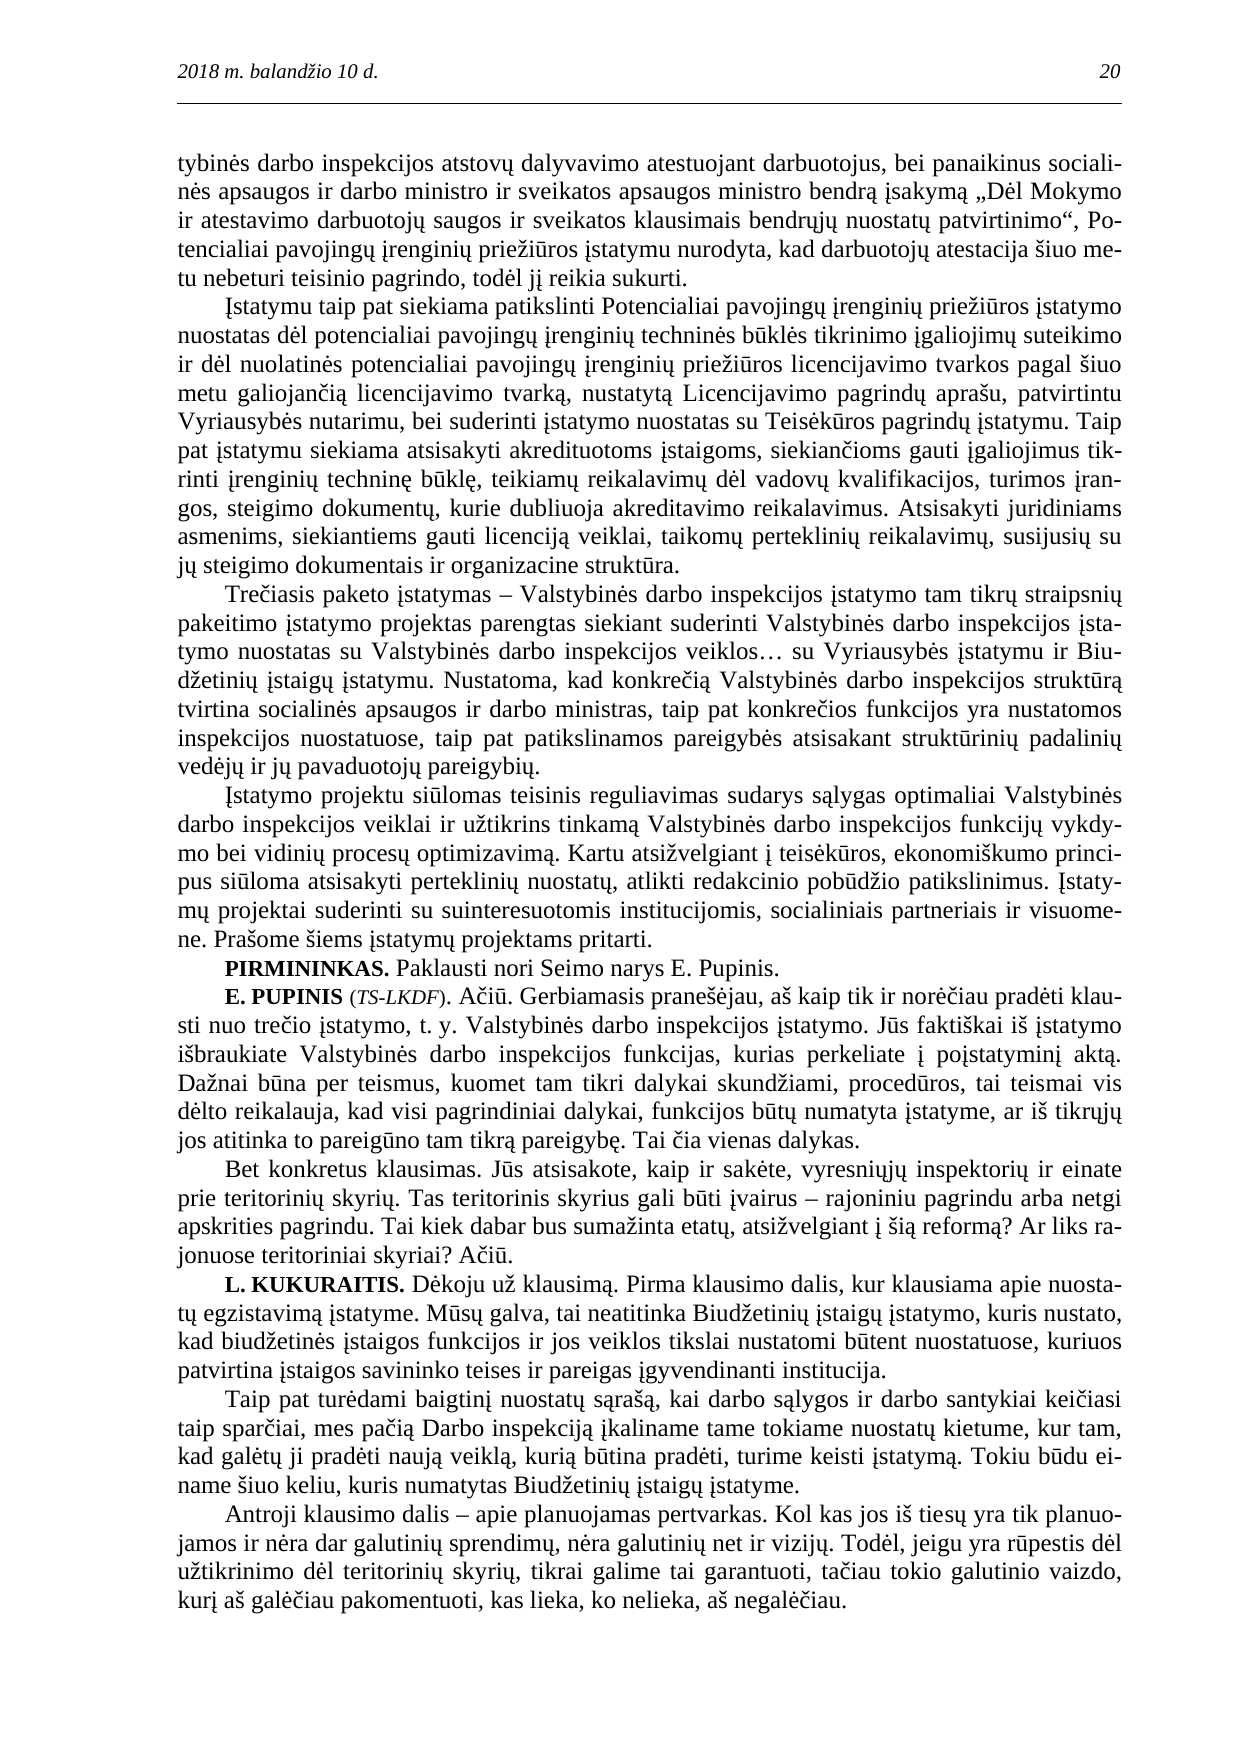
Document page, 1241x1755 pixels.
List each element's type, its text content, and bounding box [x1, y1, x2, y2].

text Bet kon­kre­tus klau­si­mas. Jūs at­si­sa­ko­te, kaip ir sa­kė­te, vy­res­nių­jų ins­pek­to­rių ir ei­na­te prie te­ri­to­ri­nių sky­rių. Tas te­ri­to­ri­nis sky­rius ga­li bū­ti įvai­rus – ra­jo­ni­niu pa­grin­du ar­ba net­gi ap­skri­ties pa­grin­du. Tai kiek da­bar bus su­ma­žin­ta eta­tų, at­si­žvel­giant į šią re­for­mą? Ar liks ra­jo­nuo­se te­ri­to­ri­niai sky­riai? Ačiū. [177, 1154, 1122, 1269]
text Įsta­ty­mu taip pat sie­kia­ma pa­tiks­lin­ti Po­ten­cia­liai pa­vo­jin­gų įren­gi­nių prie­žiū­ros įsta­ty­mo nuo­sta­tas dėl po­ten­cia­liai pa­vo­jin­gų įren­gi­nių tech­ni­nės būk­lės tik­ri­ni­mo įga­lio­ji­mų su­tei­ki­mo ir dėl nuo­la­ti­nės po­ten­cia­liai pa­vo­jin­gų įren­gi­nių prie­žiū­ros li­cen­ci­ja­vi­mo tvar­kos pa­gal šiuo me­tu ga­lio­jan­čią li­cen­ci­ja­vi­mo tvar­ką, nu­sta­ty­tą Li­cen­ci­ja­vi­mo pa­grin­dų ap­ra­šu, pa­tvir­tin­tu Vy­riau­sy­bės nu­ta­ri­mu, bei su­de­rin­ti įsta­ty­mo nuo­sta­tas su Tei­sė­kū­ros pa­grin­dų įsta­ty­mu. Taip pat įsta­ty­mu sie­kia­ma at­si­sa­ky­ti ak­re­di­tuo­toms įstai­goms, sie­kian­čioms gau­ti įga­lio­ji­mus tik­rin­ti įren­gi­nių tech­ni­nę būk­lę, tei­kia­mų rei­ka­la­vi­mų dėl va­do­vų kva­li­fi­ka­ci­jos, tu­ri­mos įran­gos, stei­gi­mo do­ku­men­tų, ku­rie dub­liuo­ja ak­re­di­ta­vi­mo rei­ka­la­vi­mus. At­si­sa­ky­ti ju­ri­di­niams as­me­nims, sie­kian­tiems gau­ti li­cen­ci­ją veik­lai, tai­ko­mų per­tek­li­nių rei­ka­la­vi­mų, su­si­ju­sių su jų stei­gi­mo do­ku­men­tais ir or­ga­ni­za­ci­ne struk­tū­ra. [177, 291, 1122, 579]
text PIRMININKAS. Pa­klaus­ti no­ri Sei­mo na­rys E. Pu­pi­nis. [177, 953, 1122, 981]
text ty­bi­nės dar­bo ins­pek­ci­jos at­sto­vų da­ly­va­vi­mo ates­tuo­jant dar­buo­to­jus, bei pa­nai­ki­nus so­cia­li­nės ap­sau­gos ir dar­bo mi­nist­ro ir svei­ka­tos ap­sau­gos mi­nist­ro ben­drą įsa­ky­mą „Dėl Mo­ky­mo ir ates­ta­vi­mo dar­buo­to­jų sau­gos ir svei­ka­tos klau­si­mais ben­drų­jų nuo­sta­tų pa­tvir­ti­ni­mo“, Po­ten­cia­liai pa­vo­jin­gų įren­gi­nių prie­žiū­ros įsta­ty­mu nu­ro­dy­ta, kad dar­buo­to­jų ates­ta­ci­ja šiuo me­tu ne­be­tu­ri tei­si­nio pa­grin­do, to­dėl jį rei­kia su­kur­ti. [177, 148, 1122, 291]
text Taip pat tu­rė­da­mi baig­ti­nį nuo­sta­tų są­ra­šą, kai dar­bo są­ly­gos ir dar­bo san­ty­kiai kei­čia­si taip spar­čiai, mes pa­čią Dar­bo ins­pek­ci­ją įka­li­na­me ta­me to­kia­me nuo­sta­tų kie­tu­me, kur tam, kad ga­lė­tų ji pra­dė­ti nau­ją veik­lą, ku­rią bū­ti­na pra­dė­ti, tu­ri­me keis­ti įsta­ty­mą. To­kiu bū­du ei­na­me šiuo ke­liu, ku­ris nu­ma­ty­tas Biu­dže­ti­nių įstai­gų įsta­ty­me. [177, 1384, 1122, 1499]
text L. KUKURAITIS. Dė­ko­ju už klau­si­mą. Pir­ma klau­si­mo da­lis, kur klau­sia­ma apie nuo­sta­tų eg­zis­ta­vi­mą įsta­ty­me. Mū­sų gal­va, tai ne­ati­tin­ka Biu­dže­ti­nių įstai­gų įsta­ty­mo, ku­ris nu­sta­to, kad biu­dže­ti­nės įstai­gos funk­ci­jos ir jos veik­los tiks­lai nu­sta­to­mi bū­tent nuo­sta­tuo­se, ku­riuos pa­tvir­ti­na įstai­gos sa­vi­nin­ko tei­ses ir pa­rei­gas įgy­ven­di­nan­ti ins­ti­tu­ci­ja. [177, 1269, 1122, 1384]
text E. PUPINIS (TS-LKDF). Ačiū. Ger­bia­ma­sis pra­ne­šė­jau, aš kaip tik ir no­rė­čiau pra­dė­ti klau­s­ti nuo tre­čio įsta­ty­mo, t. y. Vals­ty­bi­nės dar­bo ins­pek­ci­jos įsta­ty­mo. Jūs fak­tiš­kai iš įsta­ty­mo iš­brau­kia­te Vals­ty­bi­nės dar­bo ins­pek­ci­jos funk­ci­jas, ku­rias per­ke­lia­te į po­įsta­ty­mi­nį ak­tą. Daž­nai bū­na per teis­mus, kuo­met tam tik­ri da­ly­kai skun­džia­mi, pro­ce­dū­ros, tai teis­mai vis dėl­to rei­ka­lau­ja, kad vi­si pa­grin­di­niai da­ly­kai, funk­ci­jos bū­tų nu­ma­ty­ta įsta­ty­me, ar iš tik­rų­jų jos ati­tin­ka to pa­rei­gū­no tam tik­rą pa­rei­gy­bę. Tai čia vie­nas da­ly­kas. [177, 981, 1122, 1154]
text Tre­čia­sis pa­ke­to įsta­ty­mas – Vals­ty­bi­nės dar­bo ins­pek­ci­jos įsta­ty­mo tam tik­rų straips­nių pa­kei­ti­mo įsta­ty­mo pro­jek­tas pa­reng­tas sie­kiant su­de­rin­ti Vals­ty­bi­nės dar­bo ins­pek­ci­jos įsta­tymo nuo­sta­tas su Vals­ty­bi­nės dar­bo ins­pek­ci­jos veik­los… su Vy­riau­sy­bės įsta­ty­mu ir Biu­dže­ti­nių įstai­gų įsta­ty­mu. Nu­sta­to­ma, kad kon­kre­čią Vals­ty­bi­nės dar­bo ins­pek­ci­jos struk­tū­rą tvir­ti­na so­cia­li­nės ap­sau­gos ir dar­bo mi­nist­ras, taip pat kon­kre­čios funk­ci­jos yra nu­sta­to­mos ins­pek­ci­jos nuo­sta­tuo­se, taip pat pa­tiks­li­na­mos pa­rei­gy­bės at­si­sa­kant struk­tū­ri­nių pa­da­li­nių ve­dė­jų ir jų pa­va­duo­to­jų pa­rei­gy­bių. [177, 579, 1122, 780]
text Ant­ro­ji klau­si­mo da­lis – apie pla­nuo­ja­mas per­tvar­kas. Kol kas jos iš tie­sų yra tik pla­nuo­ja­mos ir nė­ra dar ga­lu­ti­nių spren­di­mų, nė­ra ga­lu­ti­nių net ir vi­zi­jų. To­dėl, jei­gu yra rū­pes­tis dėl už­tik­ri­ni­mo dėl te­ri­to­ri­nių sky­rių, tik­rai ga­li­me tai ga­ran­tuo­ti, ta­čiau to­kio ga­lu­ti­nio vaiz­do, ku­rį aš ga­lė­čiau pa­ko­men­tuo­ti, kas lie­ka, ko ne­lie­ka, aš ne­ga­lė­čiau. [177, 1499, 1122, 1614]
text Įsta­ty­mo pro­jek­tu siū­lo­mas tei­si­nis re­gu­lia­vi­mas su­da­rys są­ly­gas op­ti­ma­liai Vals­ty­bi­nės dar­bo ins­pek­ci­jos veik­lai ir už­tik­rins tin­ka­mą Vals­ty­bi­nės dar­bo ins­pek­ci­jos funk­ci­jų vyk­dy­mo bei vi­di­nių pro­ce­sų op­ti­mi­za­vi­mą. Kar­tu at­si­žvel­giant į tei­sė­kū­ros, eko­no­miš­ku­mo prin­ci­pus siū­lo­ma at­si­sa­ky­ti per­tek­li­nių nuo­sta­tų, at­lik­ti re­dak­ci­nio po­bū­džio pa­tiks­li­ni­mus. Įsta­ty­mų pro­jek­tai su­de­rin­ti su su­in­te­re­suo­to­mis ins­ti­tu­ci­jo­mis, so­cia­li­niais part­ne­riais ir vi­suo­me­ne. Pra­šo­me šiems įsta­ty­mų pro­jek­tams pri­tar­ti. [177, 780, 1122, 953]
